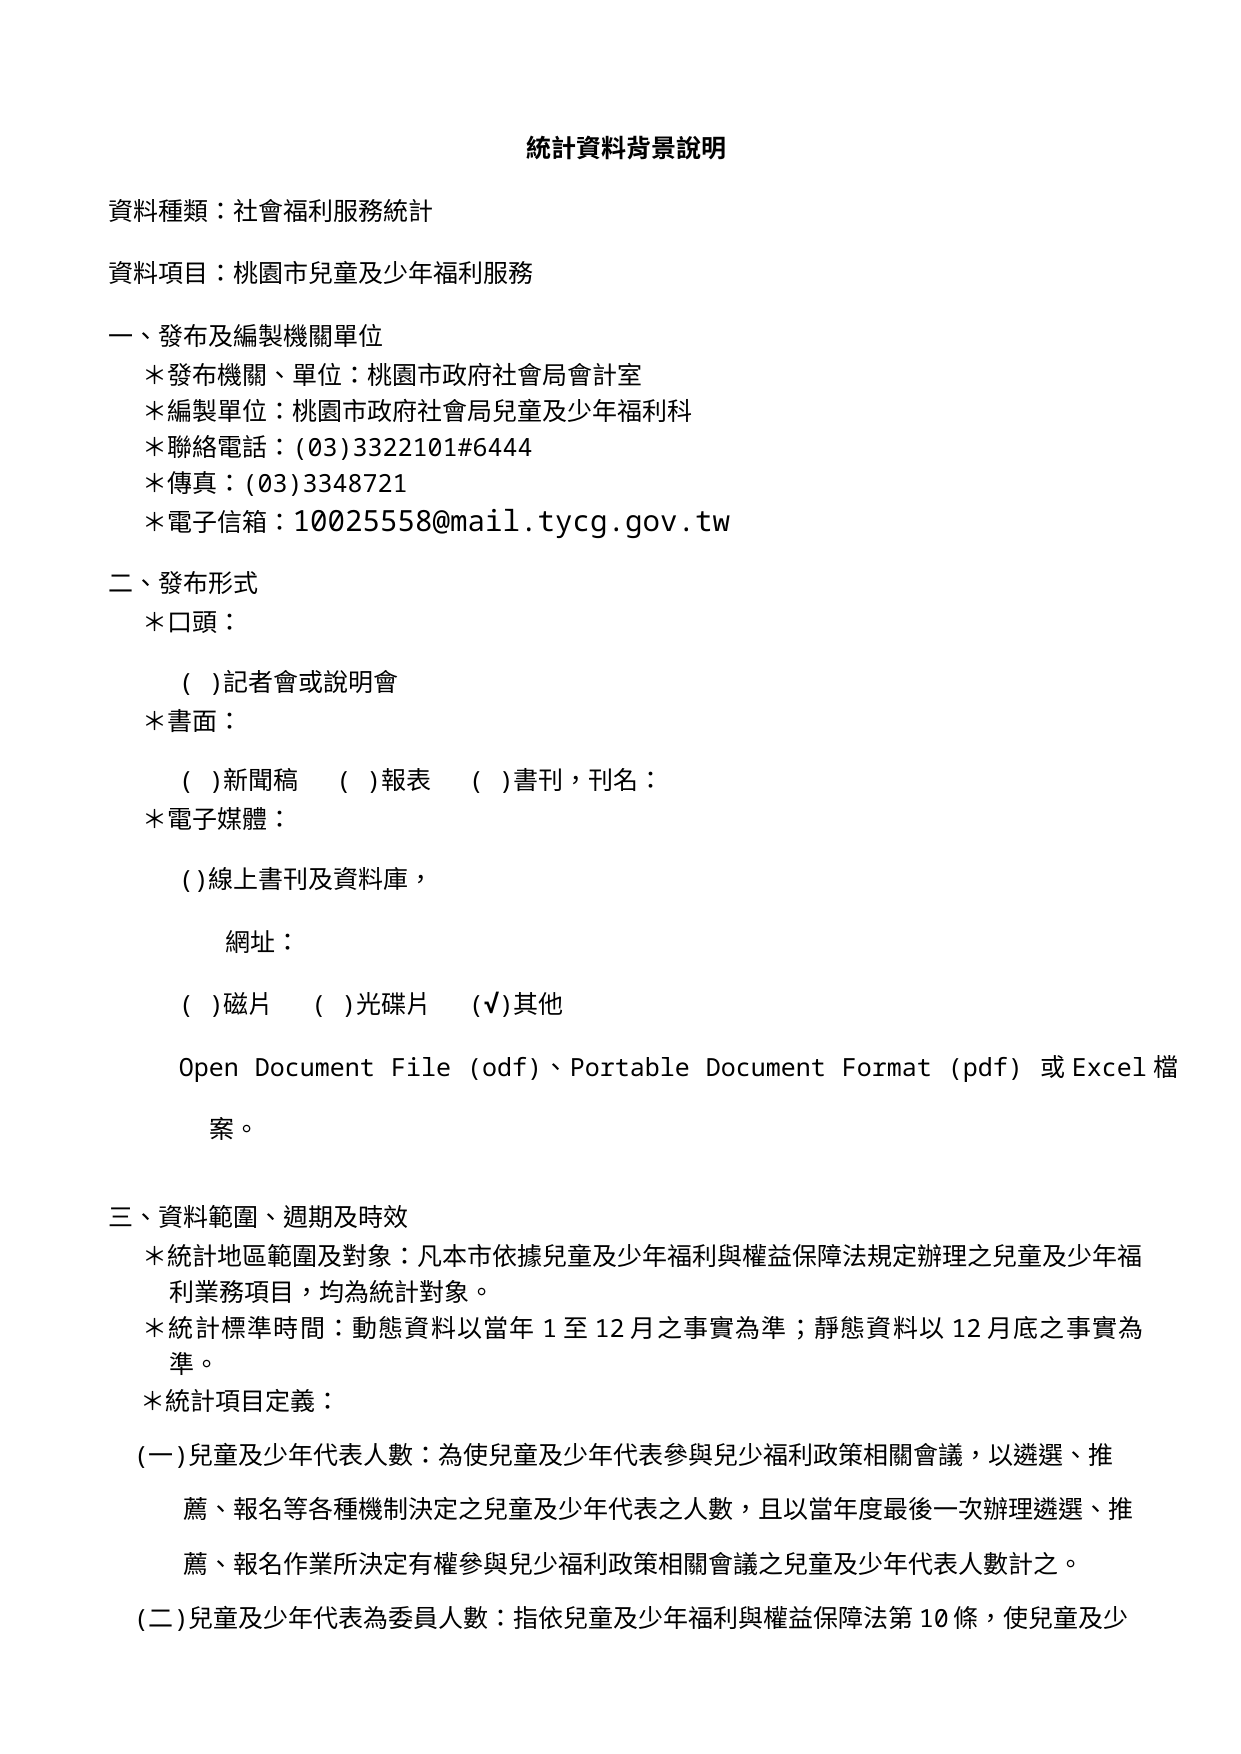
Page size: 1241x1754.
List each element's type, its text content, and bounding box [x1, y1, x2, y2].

table_header 統計資料背景說明 資料種類：社會福利服務統計 資料項目：桃園市兒童及少年福利服務 一、發布及編製機關單位 ＊發布機關、單位：桃園市政府社會局會計室 ＊編製單位：桃園市政府社會局兒童及少年福利科 ＊聯絡電話：(03)3322101#6444 ＊傳真：(03)3348721 ＊電子信箱：10025558@mail.tycg.gov.tw 二、發布形式 ＊口頭： ( )記者會或說明會 ＊書面： ( )新聞稿 ( )報表 ( )書刊，刊名： ＊電子媒體： ()線上書刊及資料庫， 網址： ( )磁片 ( )光碟片 (√)其他 Open Document File (odf)、Portable Document Format (pdf) 或Excel檔案。 三、資料範圍、週期及時效 ＊統計地區範圍及對象：凡本市依據兒童及少年福利與權益保障法規定辦理之兒童及少年福利業務項目，均為統計對象。 ＊統計標準時間：動態資料以當年1至12月之事實為準；靜態資料以12月底之事實為準。 ＊統計項目定義： (一)兒童及少年代表人數：為使兒童及少年代表參與兒少福利政策相關會議，以遴選、推薦、報名等各種機制決定之兒童及少年代表之人數，且以當年度最後一次辦理遴選、推薦、報名作業所決定有權參與兒少福利政策相關會議之兒童及少年代表人數計之。 (二)兒童及少年代表為委員人數：指依兒童及少年福利與權益保障法第10條，使兒童及少年代表為委員出席兒少福利政策相關會議之人數，且以兒少福利政策相關會議當年度最後一次委員組成之兒童及少年代表人數計之。 (三)無依兒童及少年安置及處理人數：指依無依兒童及少年安置及處理辦法（下稱該辦法）第3條第1項第1款所稱之被遺棄或走失之兒童及少年（下稱兒少）人數；另下列統計項目請勿重複計算，換言之，每名無依兒少僅得選擇一種情形計算。 1.尋獲父母、監護人者：指直轄市、縣（市）主管機關尋獲父母、監護人之兒少人數。 2.逾法定期限未尋獲父母、監護人者：指直轄市、縣（市）主管機關，逾法定期限仍未尋獲父母、監護人之兒少人數。 3.法定期限內尚在協尋父母、監護人者：指直轄市、縣（市）主管機關，在法定期限內尚在協尋父母、監護人之兒少人數。 上述之「法內期限」，依該辦法第6條規定，係指直轄市、縣（市）主管機關接獲無依兒童及少年通報日起6個月後，仍未尋獲該兒童及少年之父母、監護人；但完全無法知悉父母、監護人身分者，得縮短為4個月。 (四) 兒童及少年福利服務中心：係指本局設立或所轄之兒童及少年福利服務中心(不含社會福利服務中心、兒童及少年安置及教養機構、親子館)，服務項目如下： 1.個案服務：由中心配置之社會工作專業人員以社會工作個案管理方法所提供之服務。 2.團體服務：提供兒少自我成長團體、支持性團體等團體方案之服務。 3.社區服務：指由中心邀請兒童及少年以改善社區或增進社區福祉為目標，共同投入公共事務、服務學習、權益宣導等事項。 4.外展服務：指由中心指派社會工作專業人員主動到少年經常流連聚集的場所，與少年接觸、建立關係，並提供輔導與指引。 5.轉介服務：指由中心配置之社會工作專業人員依循兒少個案需求轉介教育、社福、醫療等相關單位之服務。 6.親職教育：指辦理講座或活動教導家長有關兒少發展、親子教養等知識技巧。 7.親子活動：指辦理增進兒少及其家長正向親子互動之活動。 8.其他福利服務：指前述以外之其他福利服務。 另，計算各項服務人次時，倘該服務有重複性質，請將該人次單獨列計於比例偏重之1項服務內，勿重複列計於多項服務。 ＊統計單位：人、人次。 ＊統計分類：依「兒童及少年代表人數」、「兒童及少年代表為委員人數」、「無依兒童及少年安置及處理人數」、「兒童及少年福利服務中心家數」、「個案服務」、「團體服務」、「社區服務」、「外展服務」、「轉介服務」、「親職教育」、「親子活動」、「其他福利服務」分。 ＊發布週期(指資料編製或產生之頻率，如月、季、年等)：年。 ＊時效(指統計標準時間至資料發布時間之間隔時間)：2個月又5日。 ＊資料變革：無。 四、公開資料發布訊息 ＊預告發布日期(含預告方式及週期)：每年終了後2個月又5日(遇假日順延)以報表、網際網路發布。 ＊同步發送單位(說明資料發布時同步發送之單位或可同步查得該資料之網址)：衛生福利部統計處、桃園市政府主計處。 五、資料品質 ＊統計指標編製方法與資料來源說明：依據桃園市政府與桃園市轄內兒童及少年福利服務中心所辦理各項服務資料彙編。 ＊統計資料交叉查核及確保資料合理性之機制(說明各項資料之相互關係及不同資料來源之相關統計差異性)： (一)各項具性別細項之統計項目之總計=其一般(戶)、原住民(戶)細項之總和。 (二)服務中心期底數之「合計」=「公立」+「私立」+「公設民營」之總和。 六、須注意及預定改變之事項(說明預定修正之資料、定義、統計方法等及其修正原因)：無。 七、其他事項：無。 [98, 105, 1155, 1635]
